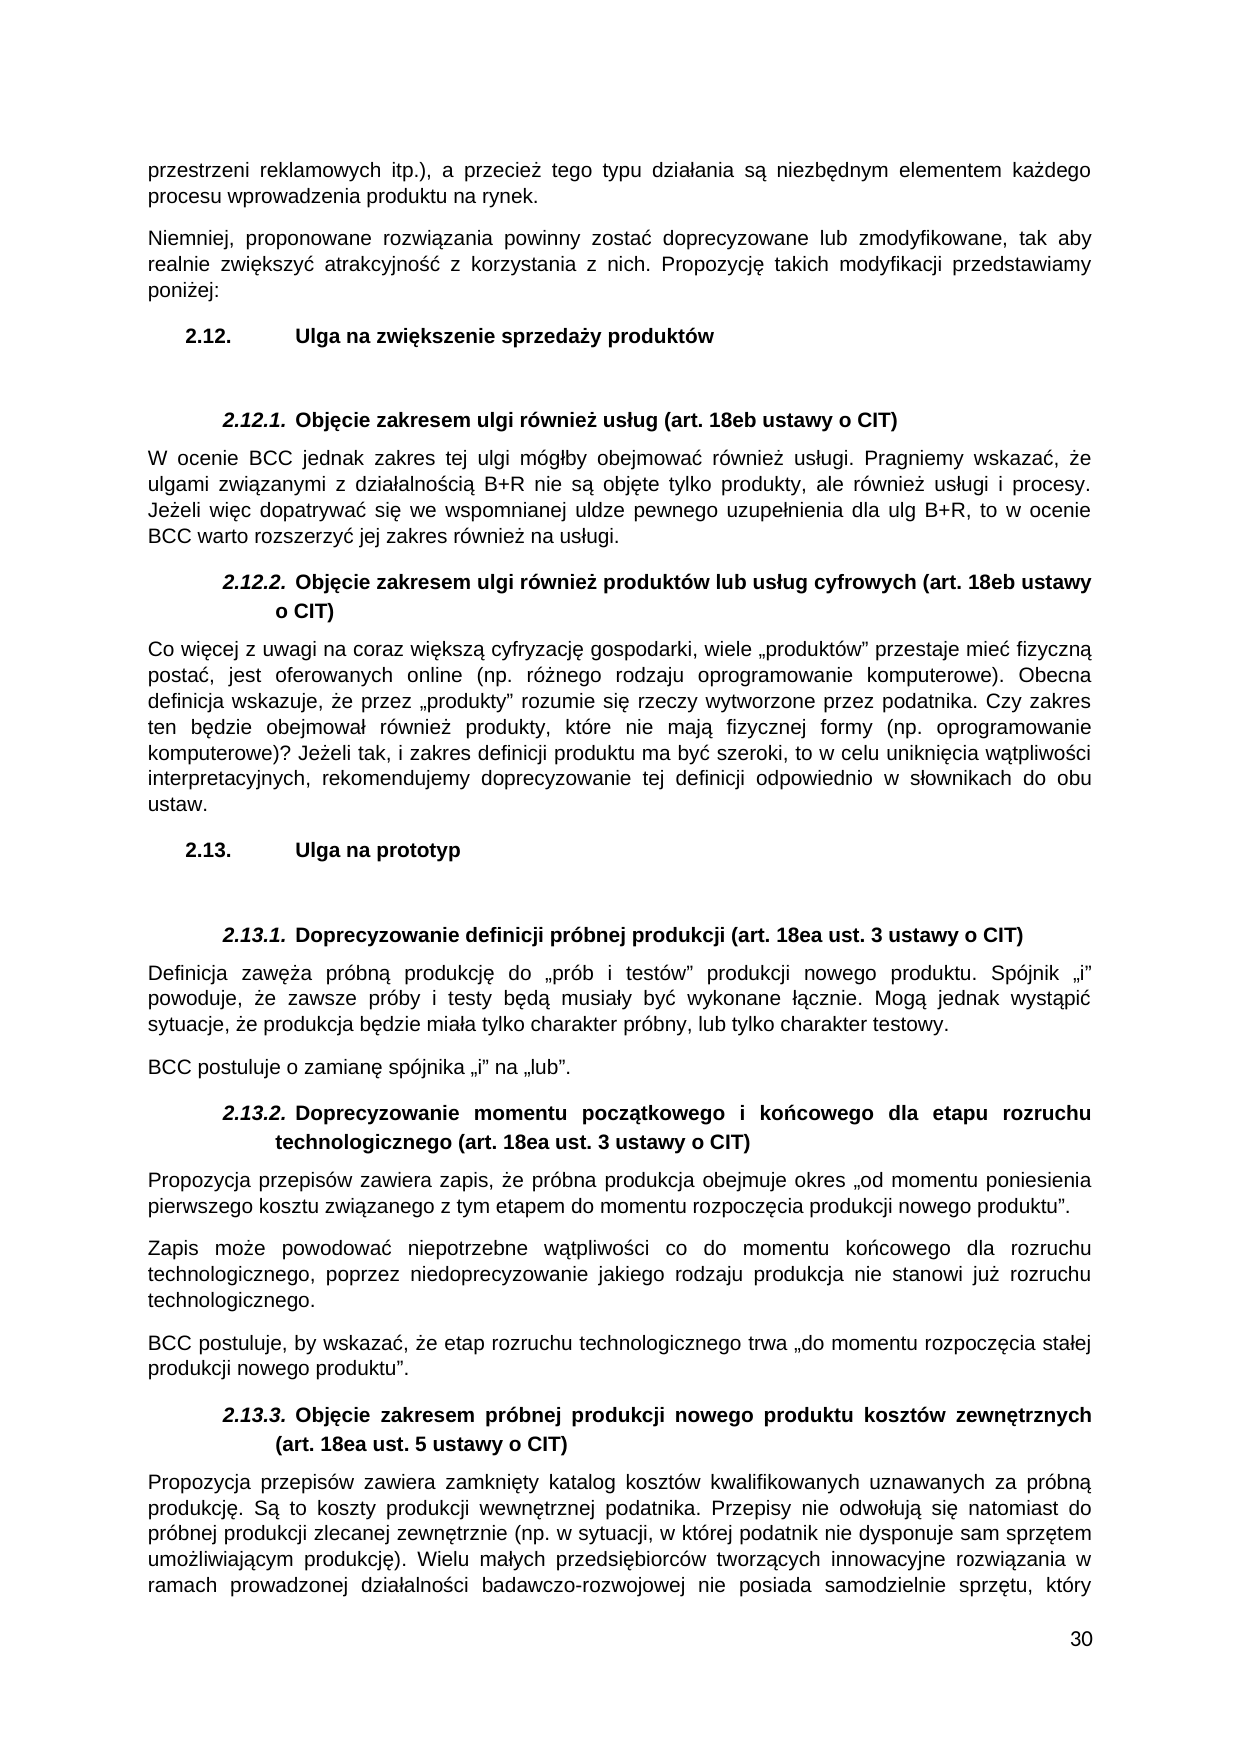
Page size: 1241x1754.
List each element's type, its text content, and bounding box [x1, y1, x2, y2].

text Niemniej, proponowane rozwiązania powinny zostać doprecyzowane lub zmodyfikowane, tak aby realnie zwiększyć atrakcyjność z korzystania z nich. Propozycję takich modyfikacji przedstawiamy poniżej: [148, 226, 1093, 302]
text Definicja zawęża próbną produkcję do „prób i testów” produkcji nowego produktu. Spójnik „i” powoduje, że zawsze próby i testy będą musiały być wykonane łącznie. Mogą jednak wystąpić sytuacje, że produkcja będzie miała tylko charakter próbny, lub tylko charakter testowy. [148, 960, 1093, 1036]
text Zapis może powodować niepotrzebne wątpliwości co do momentu końcowego dla rozruchu technologicznego, poprzez niedoprecyzowanie jakiego rodzaju produkcja nie stanowi już rozruchu technologicznego. [148, 1236, 1093, 1312]
text Co więcej z uwagi na coraz większą cyfryzację gospodarki, wiele „produktów” przestaje mieć fizyczną postać, jest oferowanych online (np. różnego rodzaju oprogramowanie komputerowe). Obecna definicja wskazuje, że przez „produkty” rozumie się rzeczy wytworzone przez podatnika. Czy zakres ten będzie obejmował również produkty, które nie mają fizycznej formy (np. oprogramowanie komputerowe)? Jeżeli tak, i zakres definicji produktu ma być szeroki, to w celu uniknięcia wątpliwości interpretacyjnych, rekomendujemy doprecyzowanie tej definicji odpowiednio w słownikach do obu ustaw. [148, 637, 1093, 816]
list Doprecyzowanie momentu początkowego i końcowego dla etapu rozruchu technologicznego (art. 18ea ust. 3 ustawy o CIT) [223, 1097, 1093, 1155]
list Ulga na prototyp [185, 834, 1093, 864]
list Objęcie zakresem próbnej produkcji nowego produktu kosztów zewnętrznych (art. 18ea ust. 5 ustawy o CIT) [223, 1399, 1093, 1457]
text W ocenie BCC jednak zakres tej ulgi mógłby obejmować również usługi. Pragniemy wskazać, że ulgami związanymi z działalnością B+R nie są objęte tylko produkty, ale również usługi i procesy. Jeżeli więc dopatrywać się we wspomnianej uldze pewnego uzupełnienia dla ulg B+R, to w ocenie BCC warto rozszerzyć jej zakres również na usługi. [148, 446, 1093, 548]
text Propozycja przepisów zawiera zamknięty katalog kosztów kwalifikowanych uznawanych za próbną produkcję. Są to koszty produkcji wewnętrznej podatnika. Przepisy nie odwołują się natomiast do próbnej produkcji zlecanej zewnętrznie (np. w sytuacji, w której podatnik nie dysponuje sam sprzętem umożliwiającym produkcję). Wielu małych przedsiębiorców tworzących innowacyjne rozwiązania w ramach prowadzonej działalności badawczo-rozwojowej nie posiada samodzielnie sprzętu, który [148, 1469, 1093, 1597]
text przestrzeni reklamowych itp.), a przecież tego typu działania są niezbędnym elementem każdego procesu wprowadzenia produktu na rynek. [148, 158, 1093, 208]
text BCC postuluje, by wskazać, że etap rozruchu technologicznego trwa „do momentu rozpoczęcia stałej produkcji nowego produktu”. [148, 1330, 1093, 1380]
list Ulga na zwiększenie sprzedaży produktów [185, 320, 1093, 349]
list Objęcie zakresem ulgi również usług (art. 18eb ustawy o CIT) [223, 404, 1093, 434]
list Doprecyzowanie definicji próbnej produkcji (art. 18ea ust. 3 ustawy o CIT) [223, 919, 1093, 948]
text Propozycja przepisów zawiera zapis, że próbna produkcja obejmuje okres „od momentu poniesienia pierwszego kosztu związanego z tym etapem do momentu rozpoczęcia produkcji nowego produktu”. [148, 1168, 1093, 1218]
text BCC postuluje o zamianę spójnika „i” na „lub”. [148, 1054, 1093, 1078]
list Objęcie zakresem ulgi również produktów lub usług cyfrowych (art. 18eb ustawy o CIT) [223, 566, 1093, 624]
